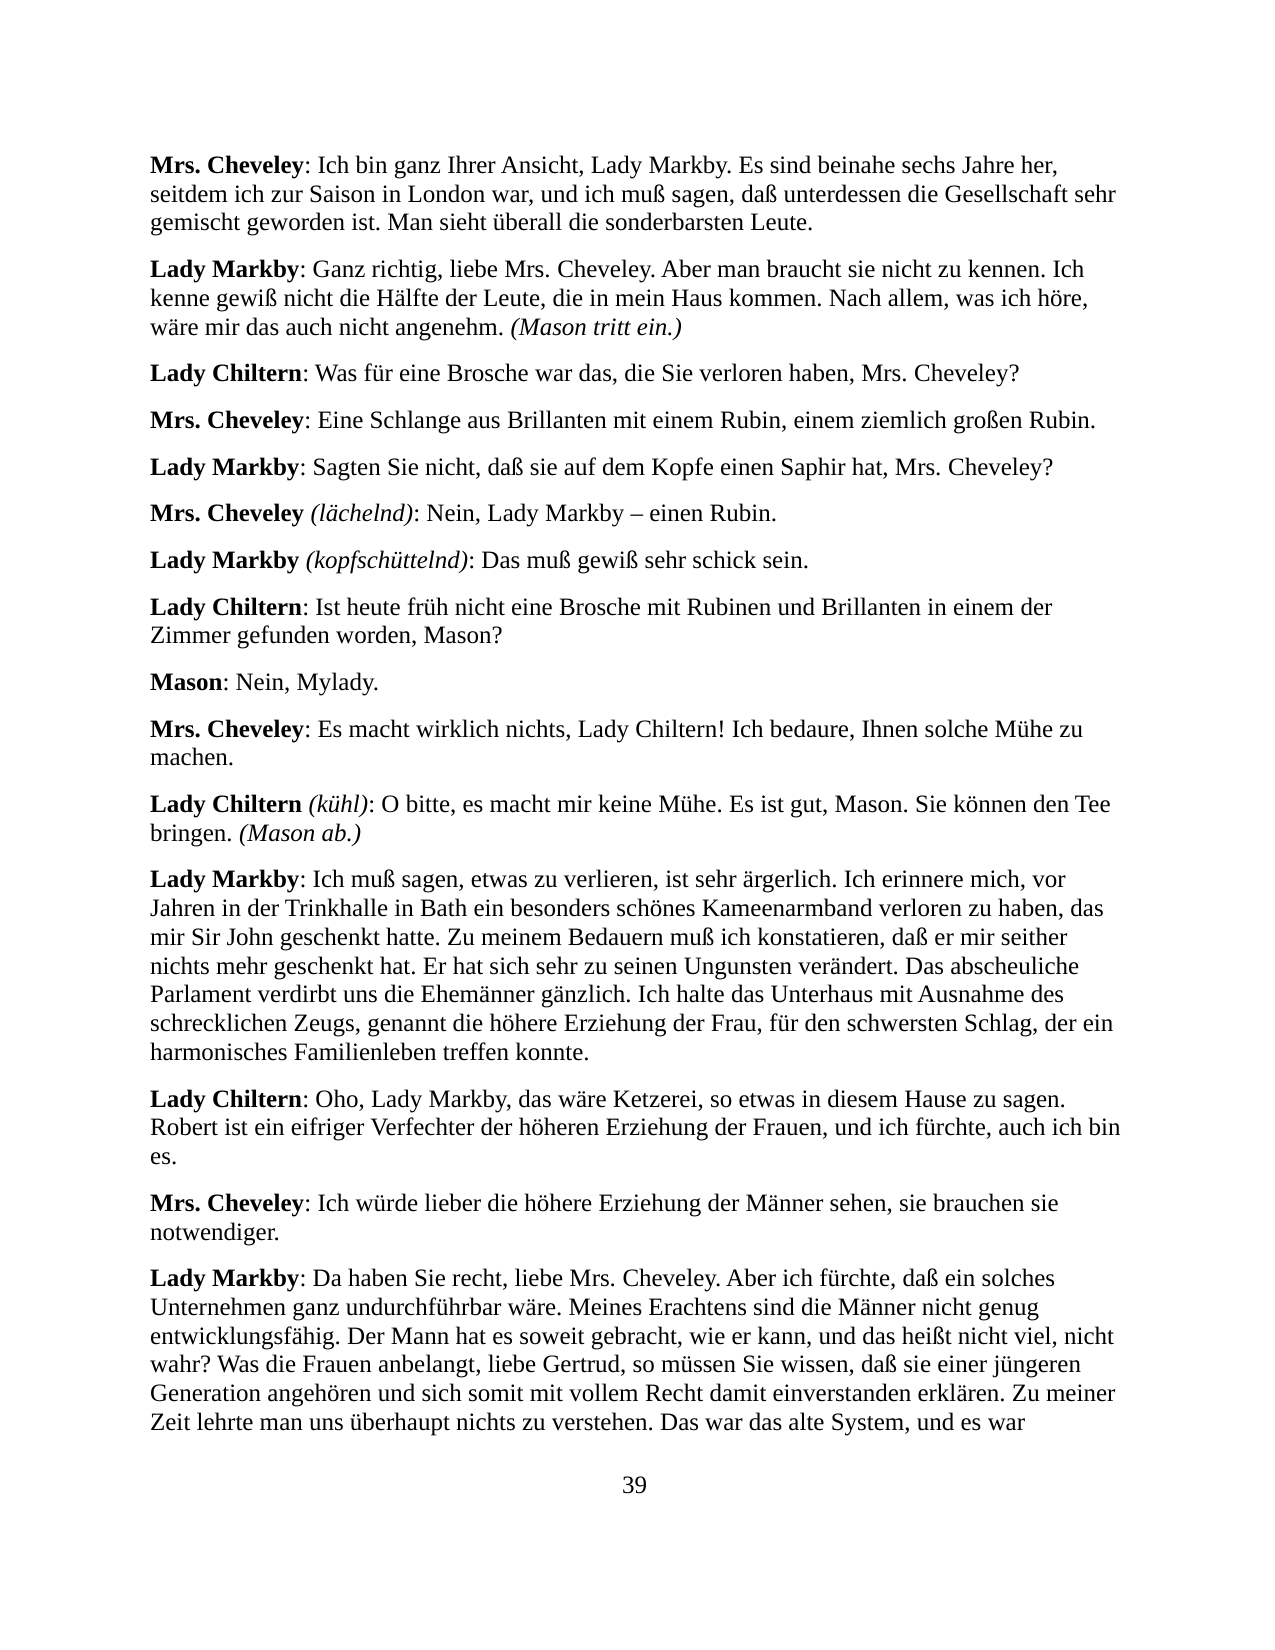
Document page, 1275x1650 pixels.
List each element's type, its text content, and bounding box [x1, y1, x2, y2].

text Lady Markby: Ganz richtig, liebe Mrs. Cheveley. Aber man braucht sie nicht zu kennen. Ich kenne gewiß nicht die Hälfte der Leute, die in mein Haus kommen. Nach allem, was ich höre, wäre mir das auch nicht angenehm. (Mason tritt ein.) [150, 254, 1125, 340]
text Lady Markby: Sagten Sie nicht, daß sie auf dem Kopfe einen Saphir hat, Mrs. Cheveley? [150, 452, 1125, 480]
text Lady Markby: Ich muß sagen, etwas zu verlieren, ist sehr ärgerlich. Ich erinnere mich, vor Jahren in der Trinkhalle in Bath ein besonders schönes Kameenarmband verloren zu haben, das mir Sir John geschenkt hatte. Zu meinem Bedauern muß ich konstatieren, daß er mir seither nichts mehr geschenkt hat. Er hat sich sehr zu seinen Ungunsten verändert. Das abscheuliche Parlament verdirbt uns die Ehemänner gänzlich. Ich halte das Unterhaus mit Ausnahme des schrecklichen Zeugs, genannt die höhere Erziehung der Frau, für den schwersten Schlag, der ein harmonisches Familienleben treffen konnte. [150, 864, 1125, 1066]
text Lady Markby (kopfschüttelnd): Das muß gewiß sehr schick sein. [150, 545, 1125, 574]
text Mrs. Cheveley: Es macht wirklich nichts, Lady Chiltern! Ich bedaure, Ihnen solche Mühe zu machen. [150, 714, 1125, 771]
text Lady Markby: Da haben Sie recht, liebe Mrs. Cheveley. Aber ich fürchte, daß ein solches Unternehmen ganz undurchführbar wäre. Meines Erachtens sind die Männer nicht genug entwicklungsfähig. Der Mann hat es soweit gebracht, wie er kann, und das heißt nicht viel, nicht wahr? Was die Frauen anbelangt, liebe Gertrud, so müssen Sie wissen, daß sie einer jüngeren Generation angehören und sich somit mit vollem Recht damit einverstanden erklären. Zu meiner Zeit lehrte man uns überhaupt nichts zu verstehen. Das war das alte System, und es war [150, 1263, 1125, 1436]
text Mason: Nein, Mylady. [150, 667, 1125, 696]
text Mrs. Cheveley: Ich würde lieber die höhere Erziehung der Männer sehen, sie brauchen sie notwendiger. [150, 1188, 1125, 1245]
text Lady Chiltern: Was für eine Brosche war das, die Sie verloren haben, Mrs. Cheveley? [150, 358, 1125, 387]
text Lady Chiltern: Ist heute früh nicht eine Brosche mit Rubinen und Brillanten in einem der Zimmer gefunden worden, Mason? [150, 592, 1125, 649]
text Mrs. Cheveley (lächelnd): Nein, Lady Markby – einen Rubin. [150, 498, 1125, 527]
text Mrs. Cheveley: Eine Schlange aus Brillanten mit einem Rubin, einem ziemlich großen Rubin. [150, 405, 1125, 434]
text Lady Chiltern (kühl): O bitte, es macht mir keine Mühe. Es ist gut, Mason. Sie können den Tee bringen. (Mason ab.) [150, 789, 1125, 847]
text Lady Chiltern: Oho, Lady Markby, das wäre Ketzerei, so etwas in diesem Hause zu sagen. Robert ist ein eifriger Verfechter der höheren Erziehung der Frauen, und ich fürchte, auch ich bin es. [150, 1084, 1125, 1170]
text Mrs. Cheveley: Ich bin ganz Ihrer Ansicht, Lady Markby. Es sind beinahe sechs Jahre her, seitdem ich zur Saison in London war, und ich muß sagen, daß unterdessen die Gesellschaft sehr gemischt geworden ist. Man sieht überall die sonderbarsten Leute. [150, 150, 1125, 236]
